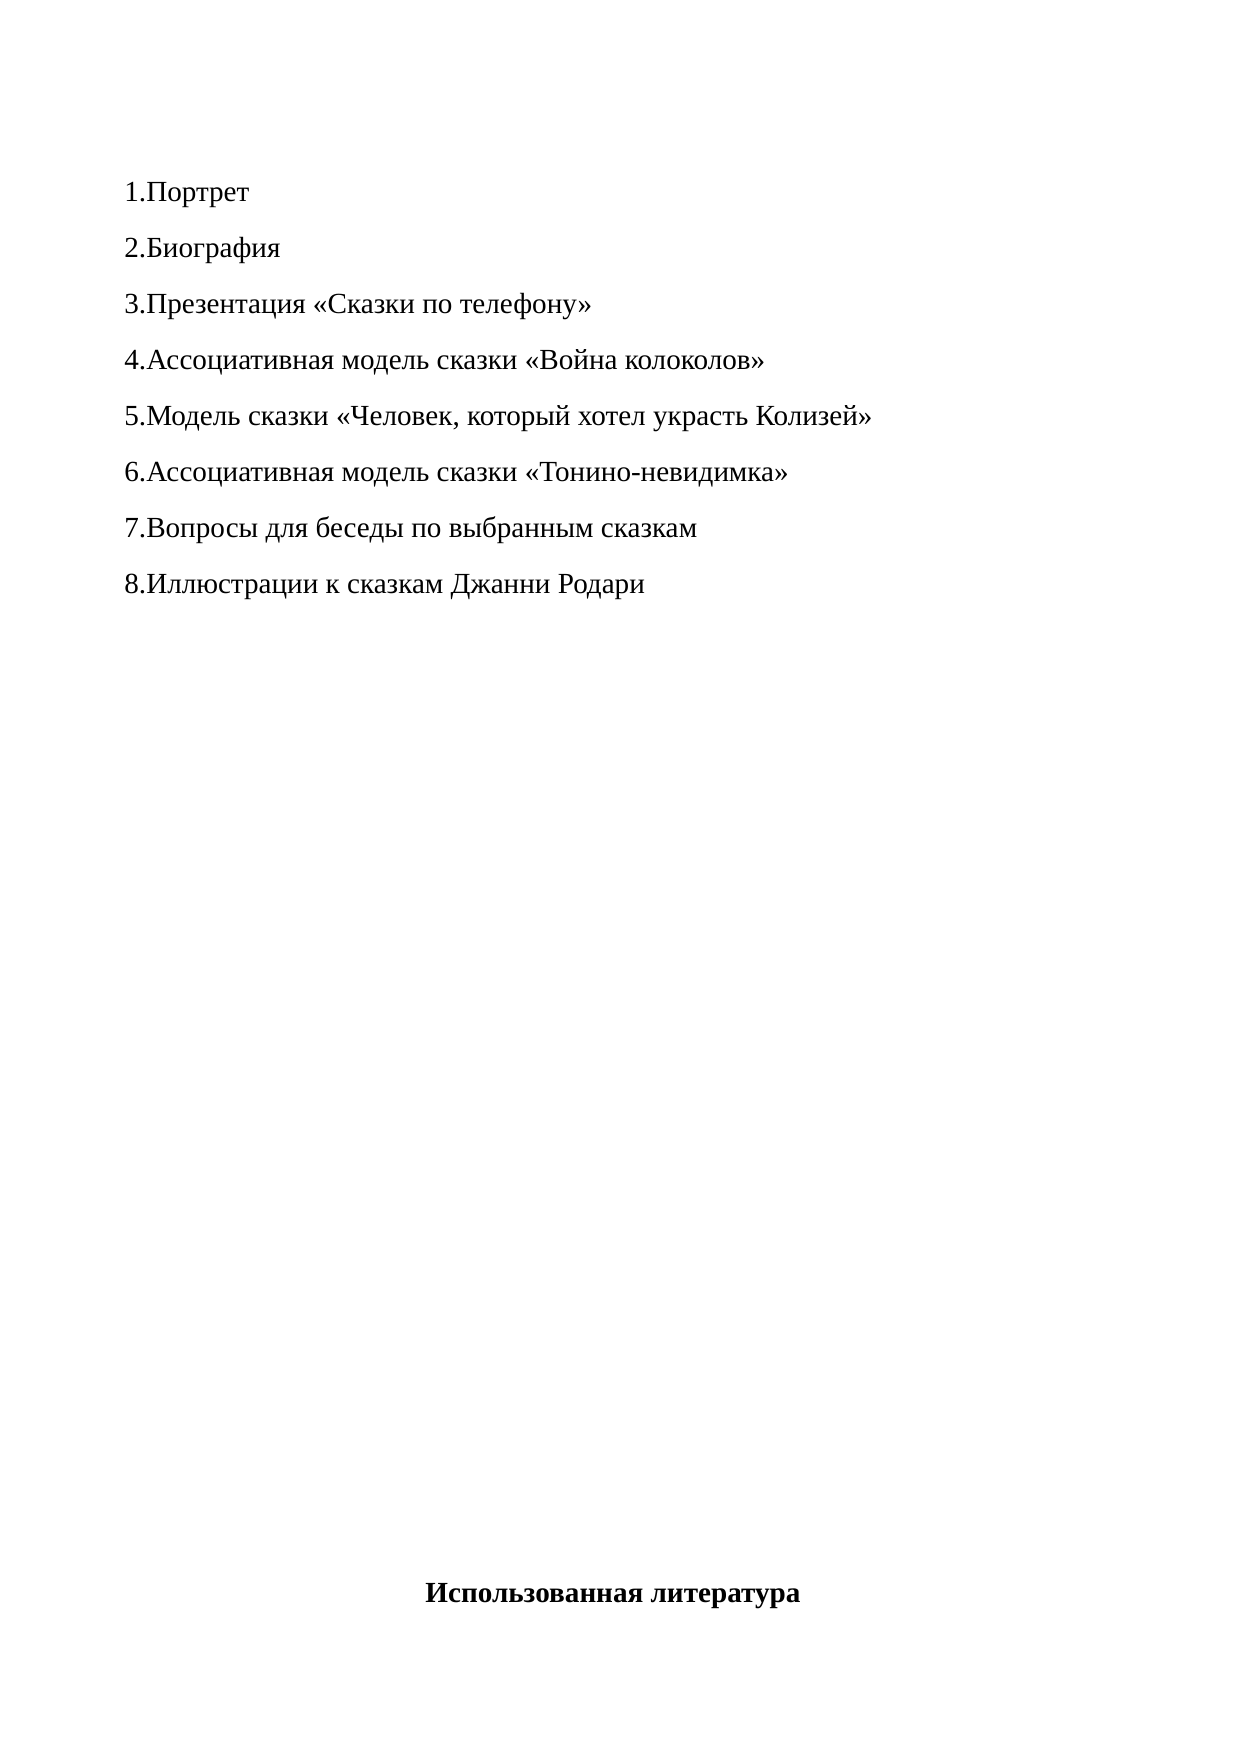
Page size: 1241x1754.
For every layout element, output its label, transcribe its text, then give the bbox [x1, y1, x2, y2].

list Иллюстрации к сказкам Джанни Родари [124, 566, 1107, 600]
list Портрет [124, 174, 1107, 208]
list Модель сказки «Человек, который хотел украсть Колизей» [124, 398, 1107, 432]
list Ассоциативная модель сказки «Война колоколов» [124, 342, 1107, 376]
text Использованная литература [118, 1575, 1107, 1609]
list Ассоциативная модель сказки «Тонино-невидимка» [124, 454, 1107, 488]
list Вопросы для беседы по выбранным сказкам [124, 510, 1107, 544]
list Биография [124, 230, 1107, 264]
list Презентация «Сказки по телефону» [124, 286, 1107, 320]
